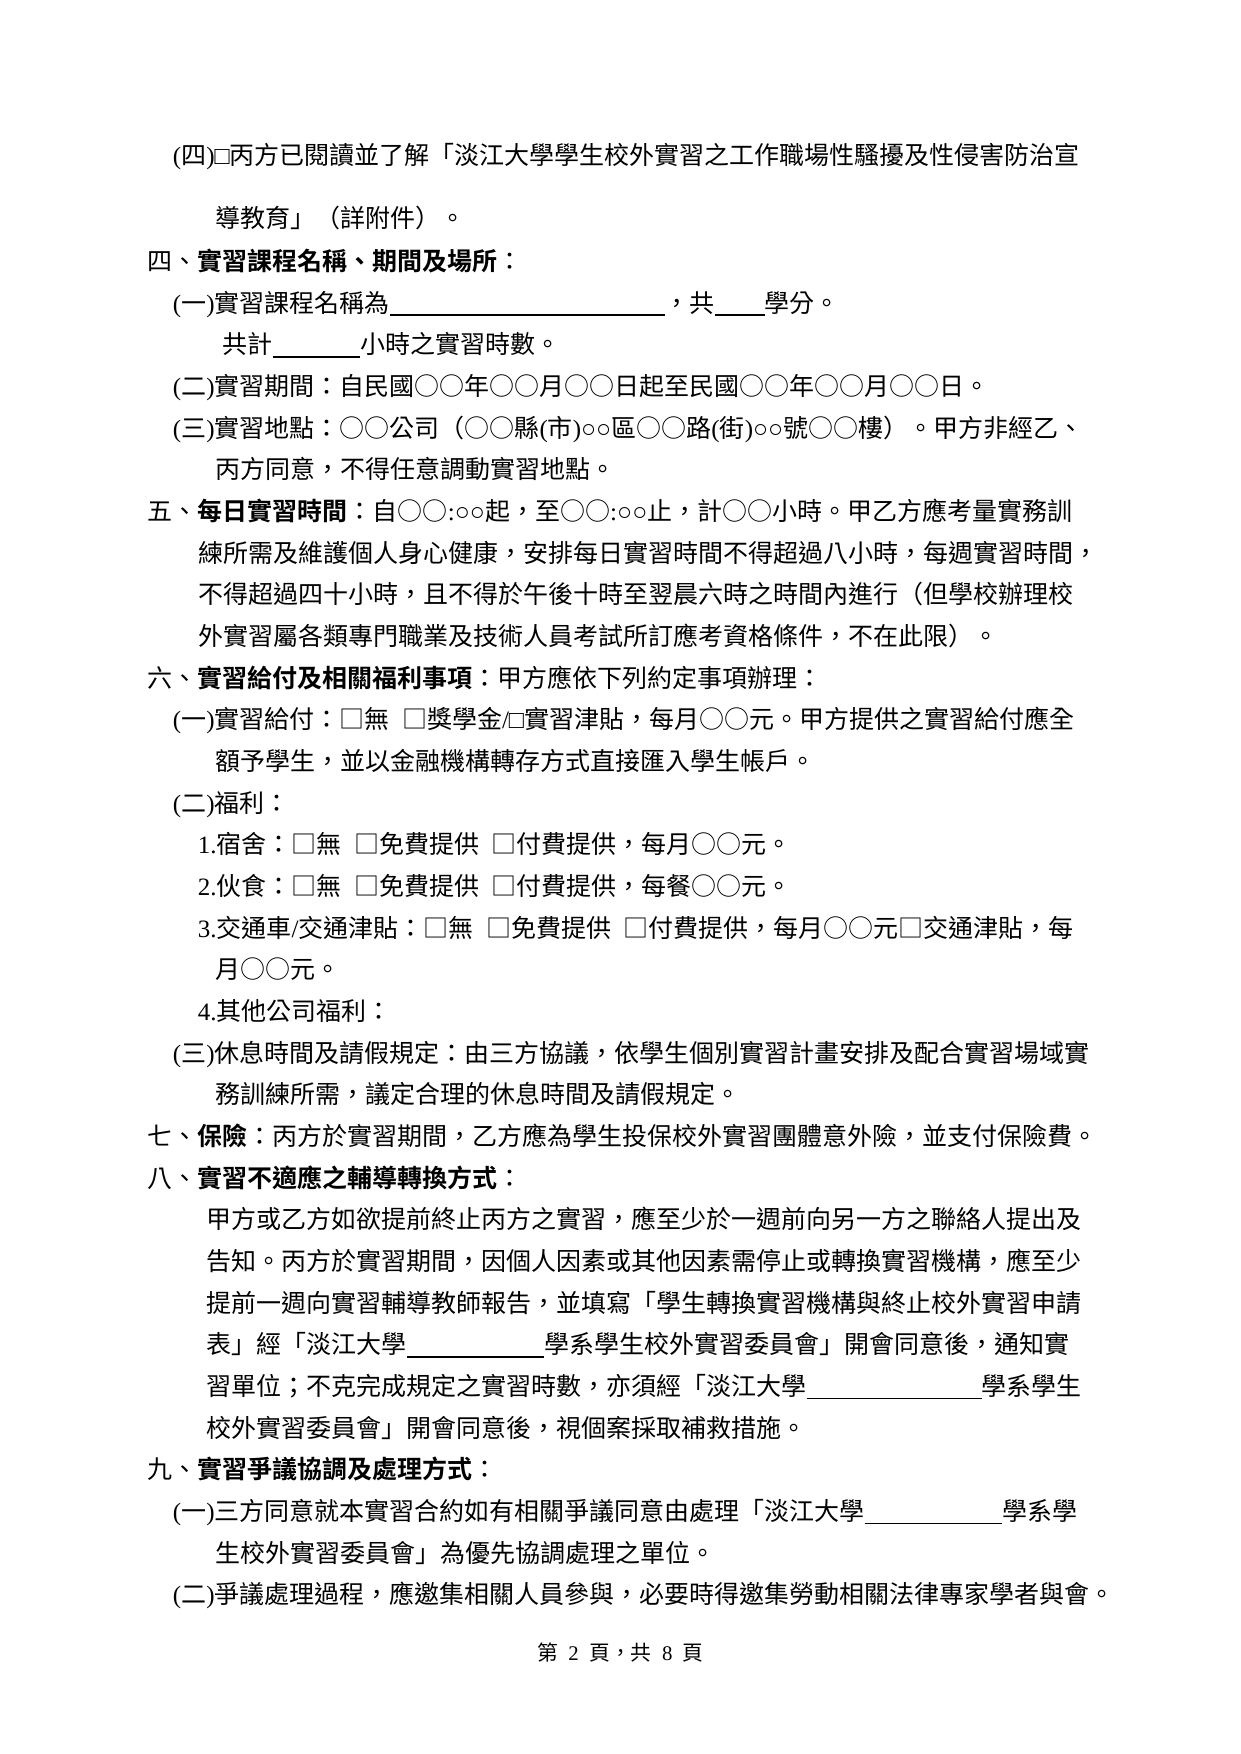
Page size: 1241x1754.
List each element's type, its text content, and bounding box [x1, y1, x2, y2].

text 2.伙食：□無 □免費提供 □付費提供，每餐○○元。 [198, 862, 1092, 904]
text (三)實習地點：○○公司（○○縣(市)○○區○○路(街)○○號○○樓）。甲方非經乙、丙方同意，不得任意調動實習地點。 [173, 404, 1092, 487]
text (二)爭議處理過程，應邀集相關人員參與，必要時得邀集勞動相關法律專家學者與會。 [173, 1571, 1092, 1612]
text 七、保險：丙方於實習期間，乙方應為學生投保校外實習團體意外險，並支付保險費。 [148, 1112, 1092, 1154]
text 3.交通車/交通津貼：□無 □免費提供 □付費提供，每月○○元□交通津貼，每月○○元。 [198, 904, 1092, 987]
text 五、每日實習時間：自○○:○○起，至○○:○○止，計○○小時。甲乙方應考量實務訓練所需及維護個人身心健康，安排每日實習時間不得超過八小時，每週實習時間，不得超過四十小時，且不得於午後十時至翌晨六時之時間內進行（但學校辦理校外實習屬各類專門職業及技術人員考試所訂應考資格條件，不在此限）。 [148, 487, 1092, 654]
text (一)實習給付：□無 □獎學金/□實習津貼，每月○○元。甲方提供之實習給付應全額予學生，並以金融機構轉存方式直接匯入學生帳戶。 [173, 696, 1092, 779]
text 九、實習爭議協調及處理方式： [148, 1446, 1092, 1487]
text 共計 小時之實習時數。 [223, 321, 1092, 362]
text (二)實習期間：自民國○○年○○月○○日起至民國○○年○○月○○日。 [173, 362, 1092, 404]
text 四、實習課程名稱、期間及場所： [148, 237, 1092, 279]
text 1.宿舍：□無 □免費提供 □付費提供，每月○○元。 [198, 821, 1092, 862]
text (一)實習課程名稱為 ，共 學分。 [173, 279, 1092, 321]
text (三)休息時間及請假規定：由三方協議，依學生個別實習計畫安排及配合實習場域實務訓練所需，議定合理的休息時間及請假規定。 [173, 1029, 1092, 1112]
text (一)三方同意就本實習合約如有相關爭議同意由處理「淡江大學 學系學生校外實習委員會」為優先協調處理之單位。 [173, 1487, 1092, 1571]
text (二)福利： [173, 779, 1092, 821]
text (四)□丙方已閱讀並了解「淡江大學學生校外實習之工作職場性騷擾及性侵害防治宣導教育」（詳附件）。 [173, 112, 1092, 237]
text 甲方或乙方如欲提前終止丙方之實習，應至少於一週前向另一方之聯絡人提出及告知。丙方於實習期間，因個人因素或其他因素需停止或轉換實習機構，應至少提前一週向實習輔導教師報告，並填寫「學生轉換實習機構與終止校外實習申請表」經「淡江大學 學系學生校外實習委員會」開會同意後，通知實習單位；不克完成規定之實習時數，亦須經「淡江大學 學系學生校外實習委員會」開會同意後，視個案採取補救措施。 [207, 1196, 1092, 1446]
text 八、實習不適應之輔導轉換方式： [148, 1154, 1092, 1196]
text 4.其他公司福利： [198, 987, 1092, 1029]
text 六、實習給付及相關福利事項：甲方應依下列約定事項辦理： [148, 654, 1092, 696]
